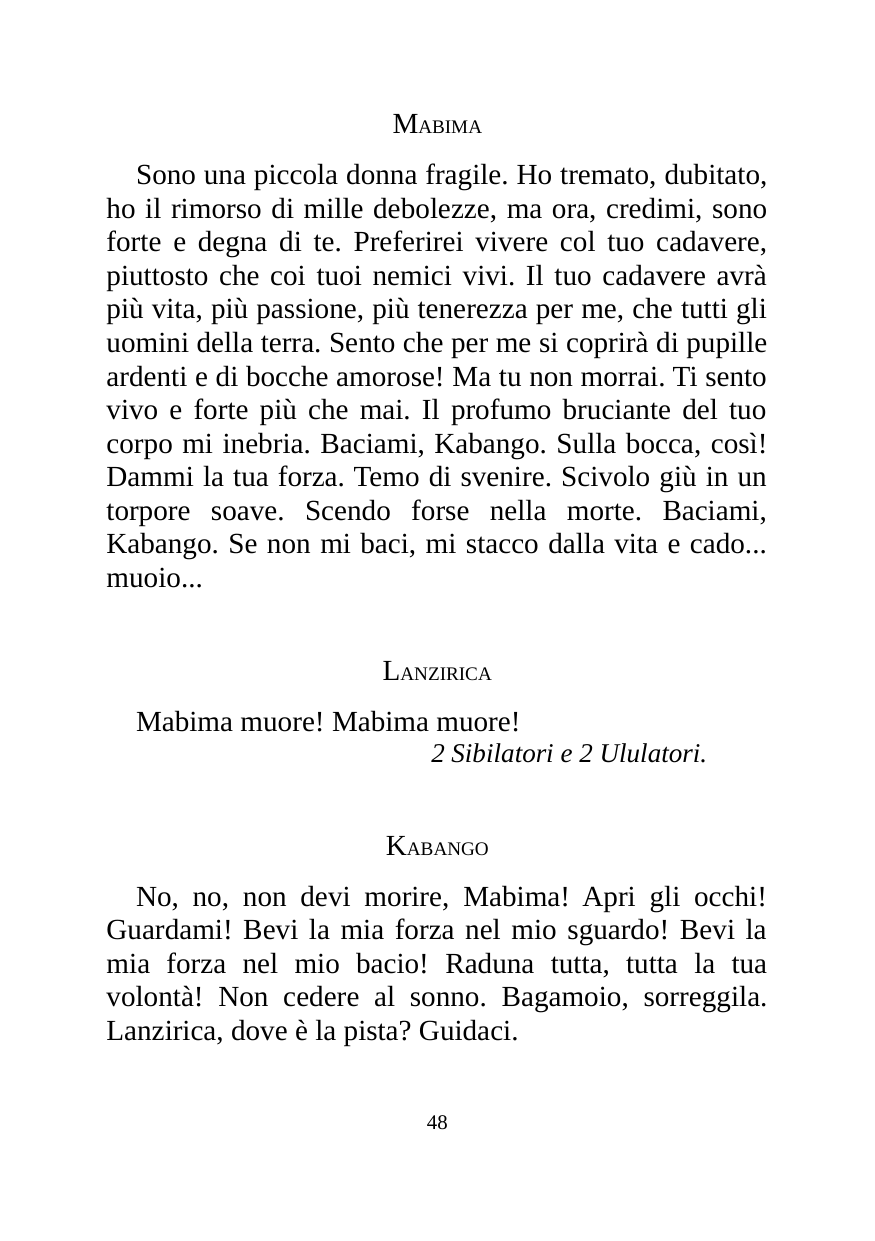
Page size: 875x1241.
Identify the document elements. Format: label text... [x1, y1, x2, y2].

text Mabima [106, 106, 768, 140]
text Sono una piccola donna fragile. Ho tremato, dubitato, ho il rimorso di mille debolezze, ma ora, credimi, sono forte e degna di te. Preferirei vivere col tuo cadavere, piuttosto che coi tuoi nemici vivi. Il tuo cadavere avrà più vita, più passione, più tenerezza per me, che tutti gli uomini della terra. Sento che per me si coprirà di pupille ardenti e di bocche amorose! Ma tu non morrai. Ti sento vivo e forte più che mai. Il profumo bruciante del tuo corpo mi inebria. Baciami, Kabango. Sulla bocca, così! Dammi la tua forza. Temo di svenire. Scivolo giù in un torpore soave. Scendo forse nella morte. Baciami, Kabango. Se non mi baci, mi stacco dalla vita e cado... muoio... [106, 157, 768, 593]
text 2 Sibilatori e 2 Ululatori. [431, 737, 768, 768]
text Mabima muore! Mabima muore! [106, 704, 768, 737]
text No, no, non devi morire, Mabima! Apri gli occhi! Guardami! Bevi la mia forza nel mio sguardo! Bevi la mia forza nel mio bacio! Raduna tutta, tutta la tua volontà! Non cedere al sonno. Bagamoio, sorreggila. Lanzirica, dove è la pista? Guidaci. [106, 879, 768, 1047]
text Lanzirica [106, 653, 768, 686]
text Kabango [106, 828, 768, 861]
